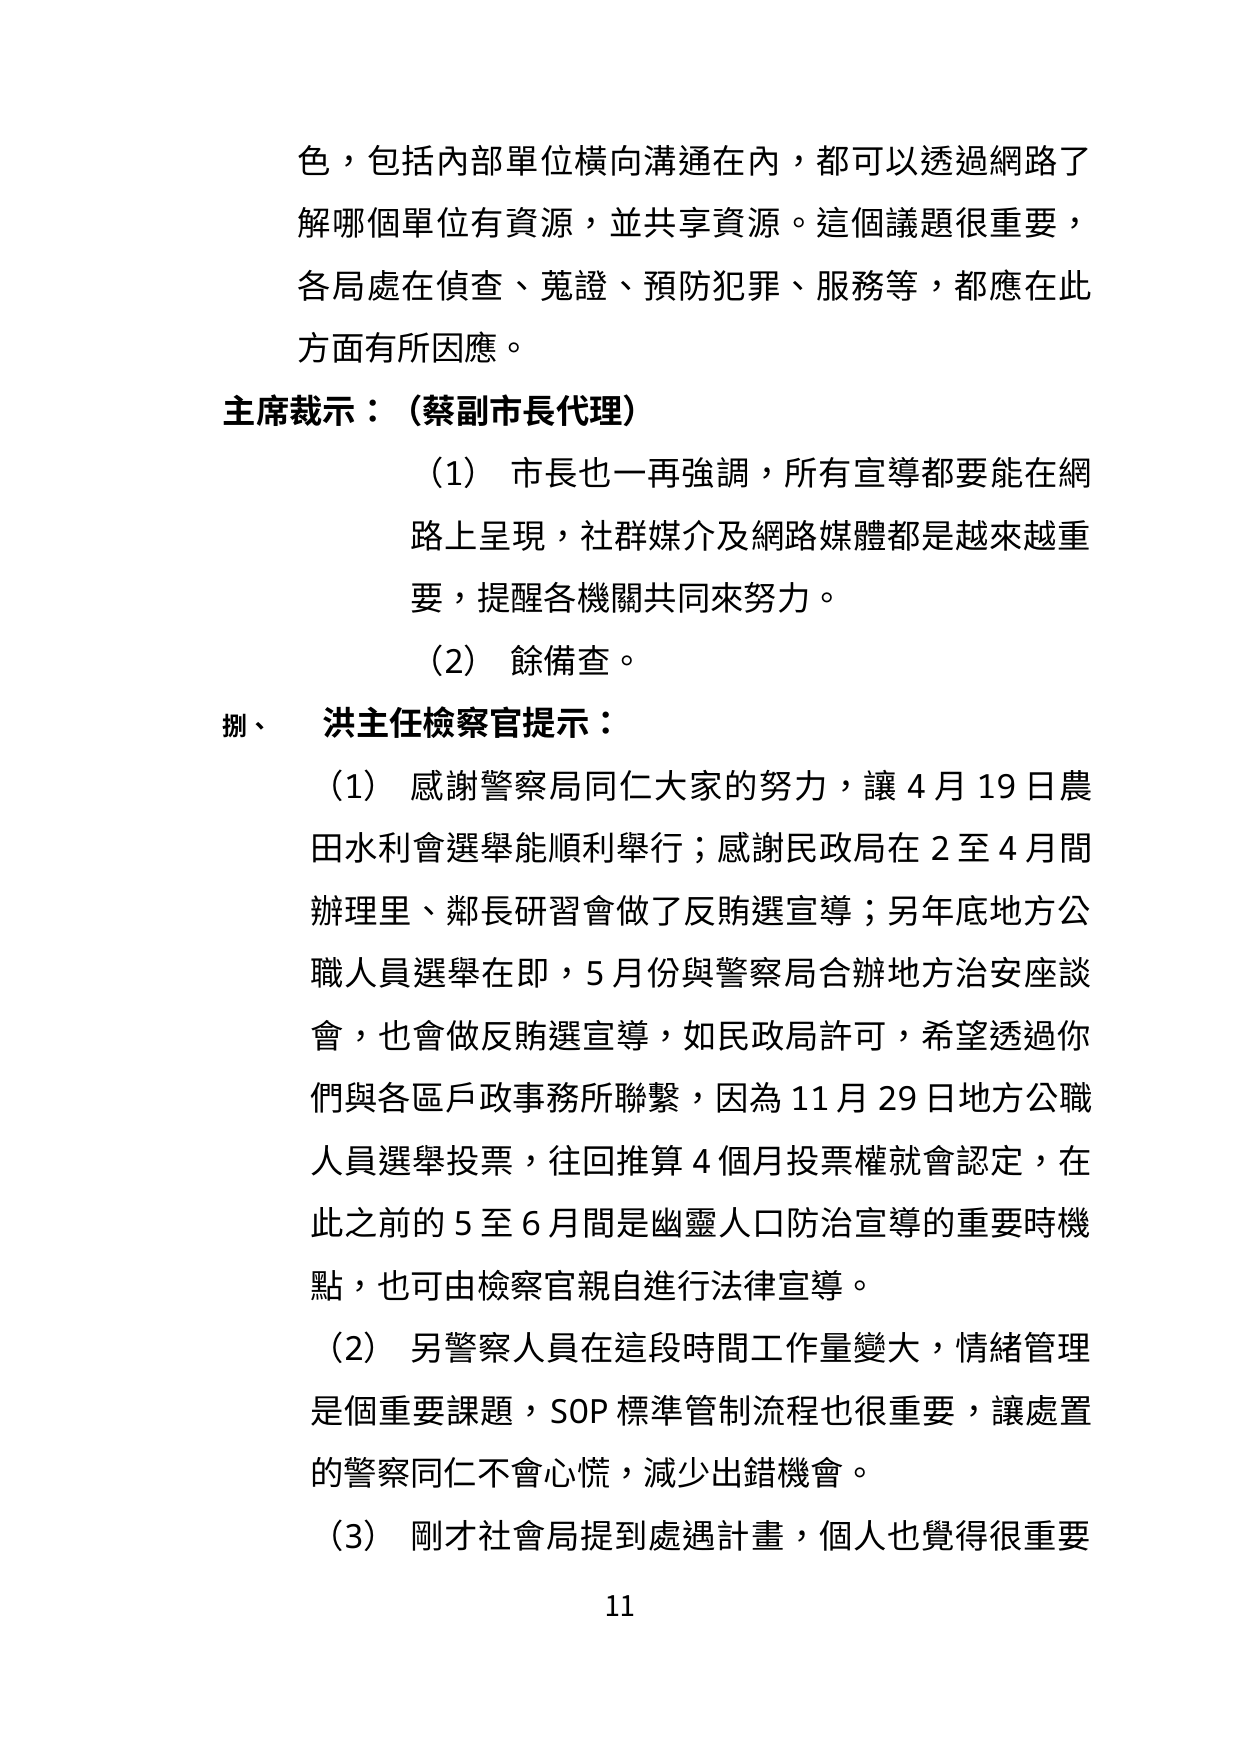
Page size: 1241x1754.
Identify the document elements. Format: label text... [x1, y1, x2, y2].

list 市長也一再強調，所有宣導都要能在網路上呈現，社群媒介及網路媒體都是越來越重要，提醒各機關共同來努力。 [410, 429, 1092, 617]
list 另警察人員在這段時間工作量變大，情緒管理是個重要課題，SOP標準管制流程也很重要，讓處置的警察同仁不會心慌，減少出錯機會。 [310, 1304, 1092, 1492]
text 主席裁示：（蔡副市長代理） [223, 367, 1092, 429]
text 色，包括內部單位橫向溝通在內，都可以透過網路了解哪個單位有資源，並共享資源。這個議題很重要，各局處在偵查、蒐證、預防犯罪、服務等，都應在此方面有所因應。 [298, 117, 1092, 367]
list 感謝警察局同仁大家的努力，讓4月19日農田水利會選舉能順利舉行；感謝民政局在2至4月間辦理里、鄰長研習會做了反賄選宣導；另年底地方公職人員選舉在即，5月份與警察局合辦地方治安座談會，也會做反賄選宣導，如民政局許可，希望透過你們與各區戶政事務所聯繫，因為11月29日地方公職人員選舉投票，往回推算4個月投票權就會認定，在此之前的5至6月間是幽靈人口防治宣導的重要時機點，也可由檢察官親自進行法律宣導。 [310, 742, 1092, 1304]
list 洪主任檢察官提示： [223, 679, 1092, 742]
list 剛才社會局提到處遇計畫，個人也覺得很重要，首先通報進來由法院的家事法庭進行保護令裁處，並針對加害人進行處遇計畫，也就是列管輔導，除了安置外，讓原生家庭發揮功能、完備支持系統，才能治本清源。處遇計畫與警察息息相關，受理一件個案時，在證據蒐集上不僅只看構成要件，還有一些背景事實，例如：某人喝醉酒便毆打老婆，平時工作卻很自然，表示在喝酒問題上隱藏家暴因子，若在每次通報紀錄裡註記背景資料，在申請保護令時也放入背景資料，保護令上頭就可以加強加害人處遇計畫的實施，包括認知輔導教育及酒癮戒除計畫等。性侵害案件方面的證據蒐集也是一樣，因目前在進行減害計畫，減害之後被害人減少陳述是對被害人的尊重，卻又發生需要重複陳述或被質疑的情形，那可能是一開始蒐證不完整，除個人供述外，很多證據是必要的。 [310, 1492, 1092, 1554]
list 餘備查。 [410, 617, 1092, 679]
